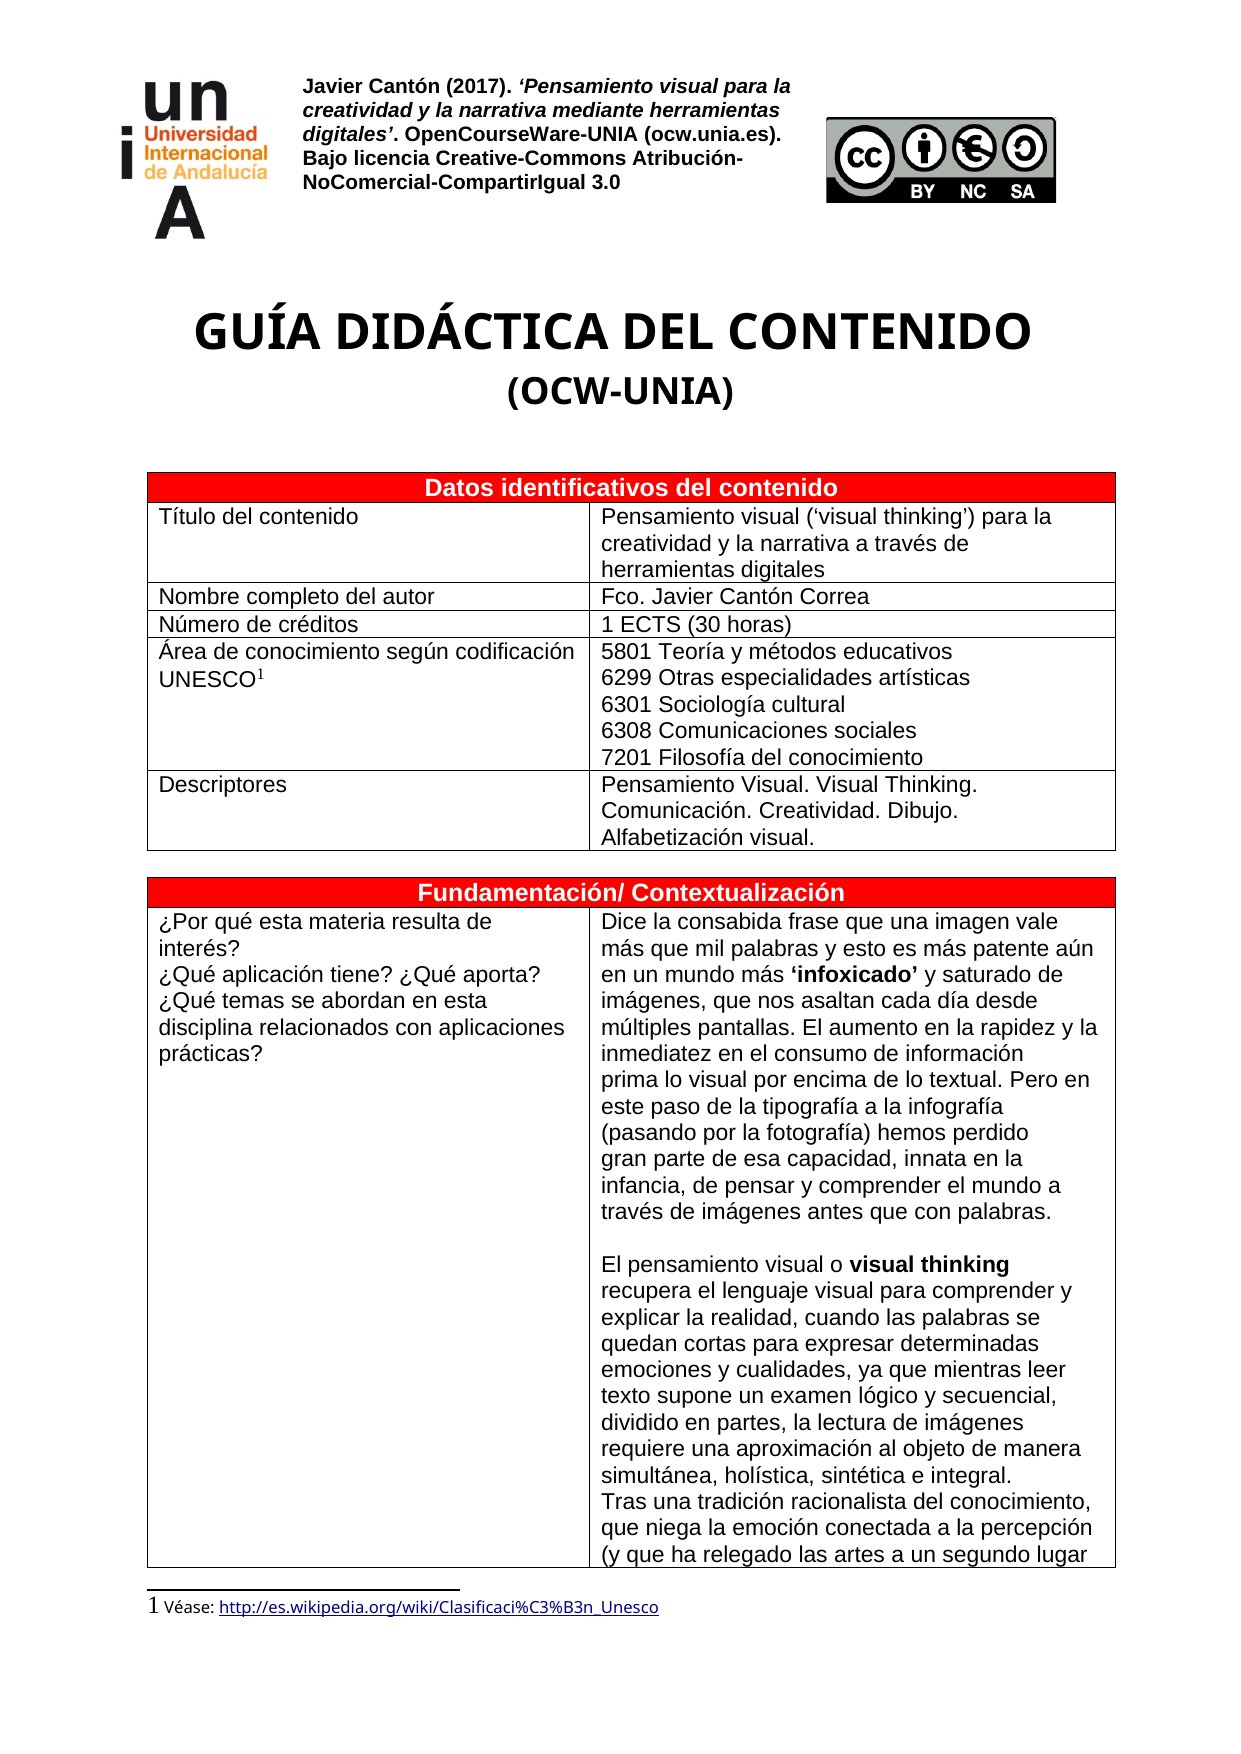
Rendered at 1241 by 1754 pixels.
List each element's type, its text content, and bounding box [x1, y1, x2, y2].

table_cell Título del contenido [148, 503, 589, 582]
table_header Datos identificativos del contenido [148, 473, 1115, 502]
table_cell Área de conocimiento según codificación UNESCO [148, 638, 589, 770]
table_cell Fco. Javier Cantón Correa [590, 583, 1115, 609]
table_header Fundamentación/ Contextualización [148, 878, 1115, 907]
table_cell Descriptores [148, 771, 589, 850]
table_cell 5801 Teoría y métodos educativos 6299 Otras especialidades artísticas 6301 Sociología cultural 6308 Comunicaciones sociales 7201 Filosofía del conocimiento [590, 638, 1115, 770]
table_cell ¿Por qué esta materia resulta de interés? ¿Qué aplicación tiene? ¿Qué aporta? ¿Qué temas se abordan en esta disciplina relacionados con aplicaciones prácticas? [148, 908, 589, 1567]
table_cell 1 ECTS (30 horas) [590, 611, 1115, 637]
table_cell Pensamiento visual (‘visual thinking’) para la creatividad y la narrativa a través de herramientas digitales [590, 503, 1115, 582]
table_cell Dice la consabida frase que una imagen vale más que mil palabras y esto es más patente aún en un mundo más ‘infoxicado’ y saturado de imágenes, que nos asaltan cada día desde múltiples pantallas. El aumento en la rapidez y la inmediatez en el consumo de información prima lo visual por encima de lo textual. Pero en este paso de la tipografía a la infografía (pasando por la fotografía) hemos perdido gran parte de esa capacidad, innata en la infancia, de pensar y comprender el mundo a través de imágenes antes que con palabras. El pensamiento visual o visual thinking recupera el lenguaje visual para comprender y explicar la realidad, cuando las palabras se quedan cortas para expresar determinadas emociones y cualidades, ya que mientras leer texto supone un examen lógico y secuencial, dividido en partes, la lectura de imágenes requiere una aproximación al objeto de manera simultánea, holística, sintética e integral. Tras una tradición racionalista del conocimiento, que niega la emoción conectada a la percepción (y que ha relegado las artes a un segundo lugar [590, 908, 1115, 1567]
table_cell Número de créditos [148, 611, 589, 637]
subtitle (OCW-UNIA) [147, 364, 1093, 415]
subtitle GUÍA DIDÁCTICA DEL CONTENIDO [147, 296, 1093, 364]
table_cell Nombre completo del autor [148, 583, 589, 609]
table_cell Pensamiento Visual. Visual Thinking. Comunicación. Creatividad. Dibujo. Alfabetización visual. [590, 771, 1115, 850]
